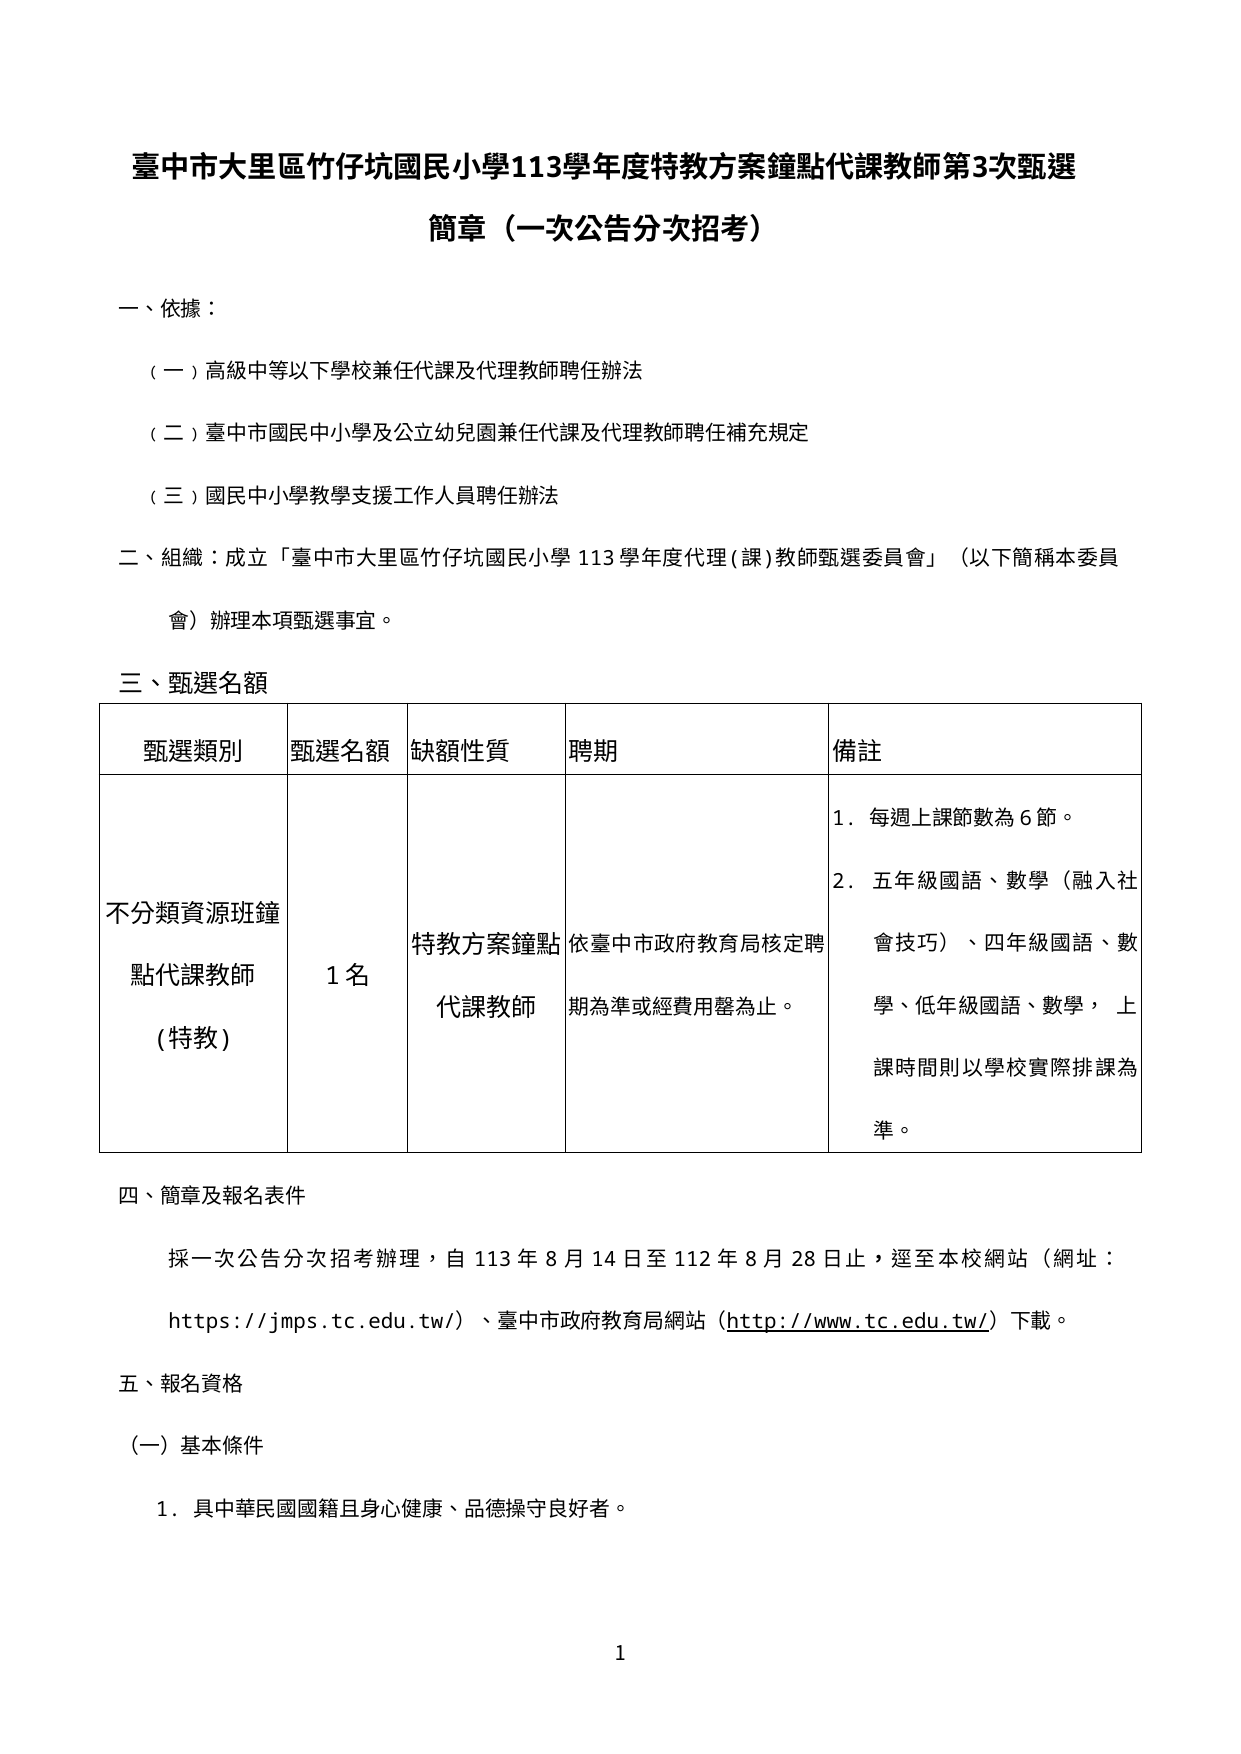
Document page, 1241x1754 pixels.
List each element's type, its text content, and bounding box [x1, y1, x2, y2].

table_cell 1. 每週上課節數為6節。 2. 五年級國語、數學（融入社會技巧）、四年級國語、數學、低年級國語、數學， 上課時間則以學校實際排課為準。 歡迎有特教專長及意願的老師來電諮詢 [829, 775, 1141, 1152]
table_cell 1名 [288, 775, 407, 1152]
list 具中華民國國籍且身心健康、品德操守良好者。 [156, 1465, 1122, 1528]
text 二、組織：成立「臺中市大里區竹仔坑國民小學113學年度代理(課)教師甄選委員會」（以下簡稱本委員會）辦理本項甄選事宜。 [118, 515, 1122, 640]
table_cell 不分類資源班鐘點代課教師 (特教) [100, 775, 287, 1152]
table_header 聘期 [566, 704, 828, 774]
table_header 甄選類別 [100, 704, 287, 774]
table_header 備註 [829, 704, 1141, 774]
text 五、報名資格 [118, 1340, 1122, 1403]
text 一、依據： [118, 265, 1122, 328]
text 臺中市大里區竹仔坑國民小學113學年度特教方案鐘點代課教師第3次甄選簡章（一次公告分次招考） [118, 123, 1089, 248]
text 三、甄選名額 [118, 640, 1122, 703]
text ﹙二﹚臺中市國民中小學及公立幼兒園兼任代課及代理教師聘任補充規定 [143, 390, 1122, 453]
text （一）基本條件 [118, 1403, 1122, 1465]
text 四、簡章及報名表件 [118, 1153, 1122, 1215]
text 採一次公告分次招考辦理，自113年8月14日至112年8月28日止，逕至本校網站（網址：https://jmps.tc.edu.tw/）、臺中市政府教育局網站（http://www.tc.edu.tw/）下載。 [168, 1215, 1122, 1340]
text ﹙一﹚高級中等以下學校兼任代課及代理教師聘任辦法 [143, 328, 1122, 390]
table_cell 特教方案鐘點代課教師 [408, 775, 565, 1152]
table_cell 依臺中市政府教育局核定聘期為準或經費用罄為止。 [566, 775, 828, 1152]
table_header 缺額性質 [408, 704, 565, 774]
table_header 甄選名額 [288, 704, 407, 774]
text ﹙三﹚國民中小學教學支援工作人員聘任辦法 [143, 453, 1122, 515]
